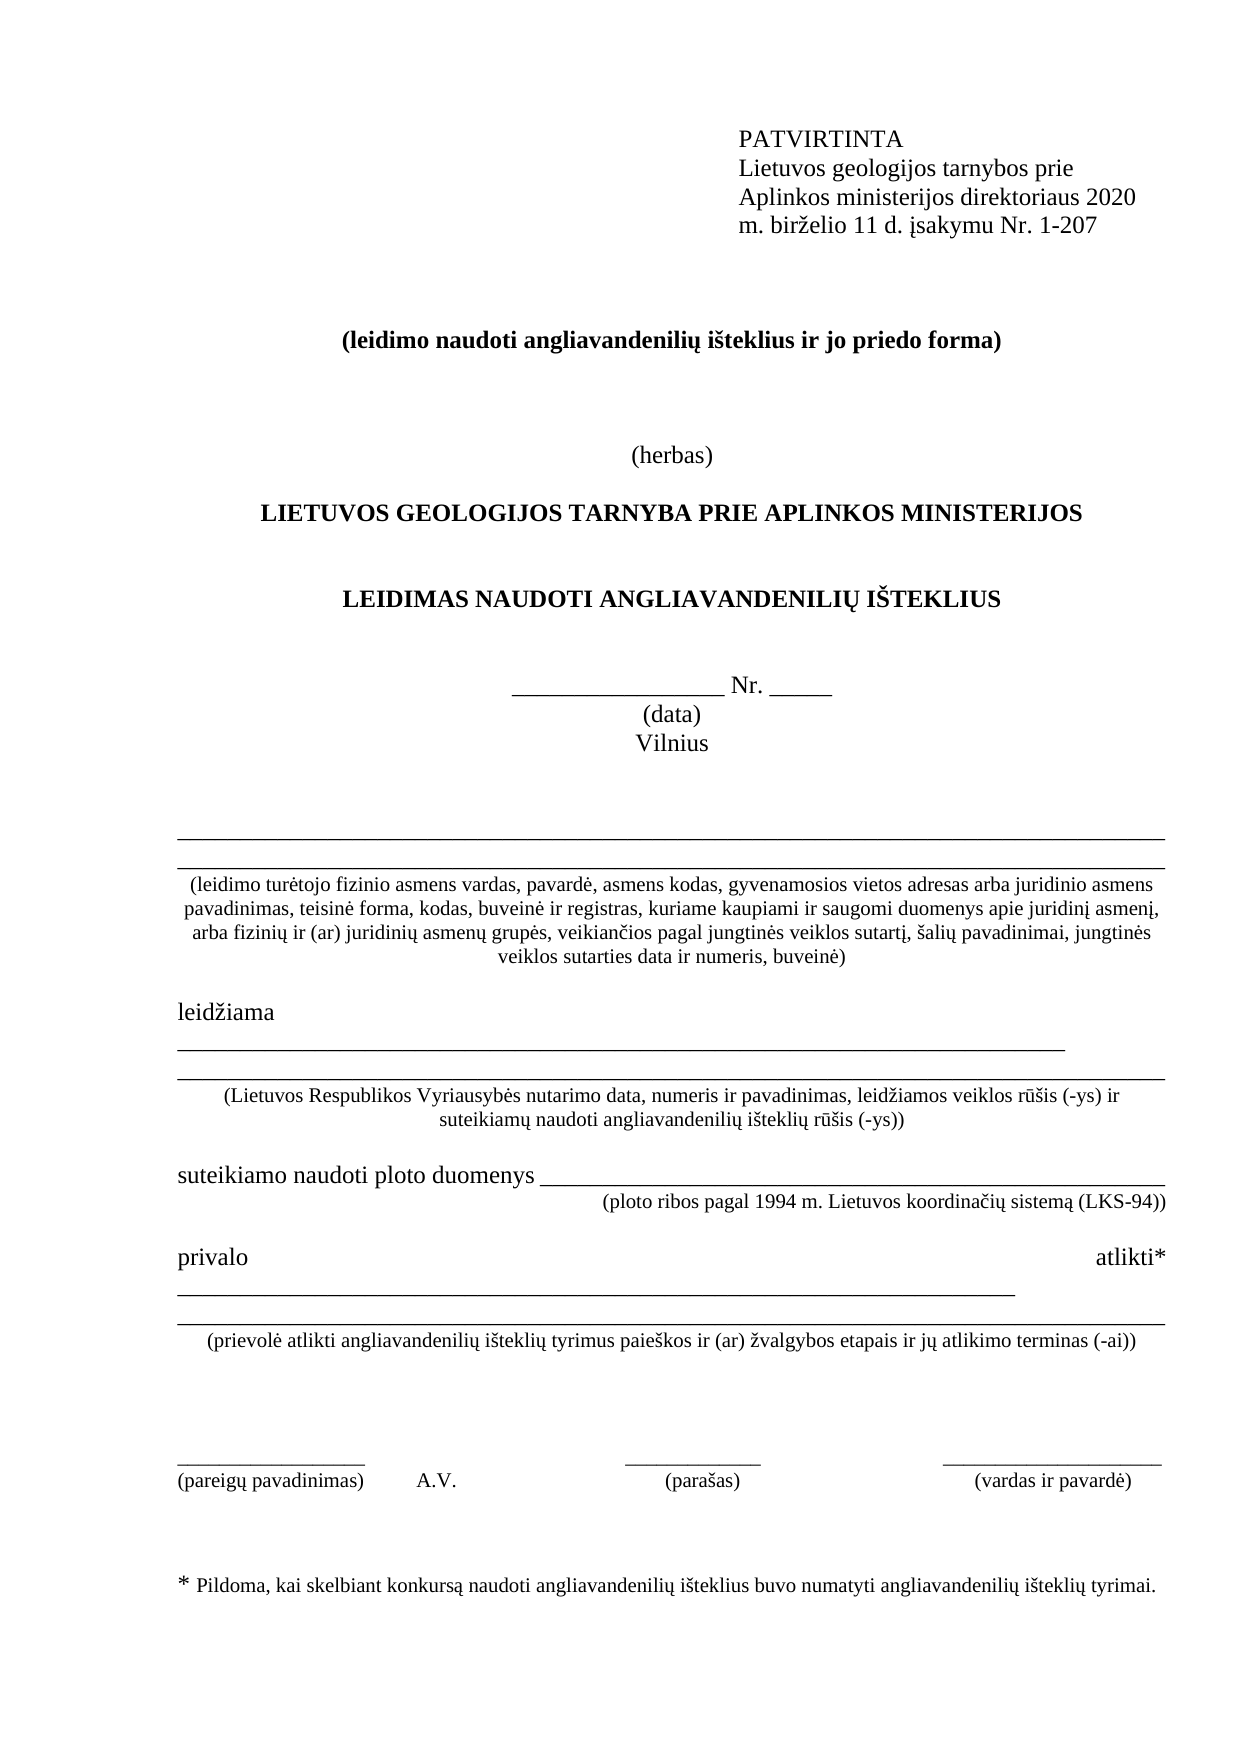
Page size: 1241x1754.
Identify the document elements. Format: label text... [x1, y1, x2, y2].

text suteikiamo naudoti ploto duomenys __________________________________________________ [177, 1160, 1167, 1189]
text LIETUVOS GEOLOGIJOS TARNYBA PRIE APLINKOS MINISTERIJOS [177, 498, 1167, 527]
text (ploto ribos pagal 1994 m. Lietuvos koordinačių sistemą (LKS-94)) [177, 1189, 1167, 1213]
text LEIDIMAS NAUDOTI ANGLIAVANDENILIŲ IŠTEKLIUS [177, 584, 1167, 613]
text Vilnius [177, 728, 1167, 757]
text _______________________________________________________________________________ [177, 1299, 1167, 1328]
text _______________________________________________________________________________ [177, 814, 1167, 843]
text (leidimo turėtojo fizinio asmens vardas, pavardė, asmens kodas, gyvenamosios vietos adresas arba juridinio asmens pavadinimas, teisinė forma, kodas, buveinė ir registras, kuriame kaupiami ir saugomi duomenys apie juridinį asmenį, arba fizinių ir (ar) juridinių asmenų grupės, veikiančios pagal jungtinės veiklos sutartį, šalių pavadinimai, jungtinės veiklos sutarties data ir numeris, buveinė) [177, 872, 1167, 968]
text (herbas) [177, 441, 1167, 469]
text privalo atlikti* ___________________________________________________________________ [177, 1242, 1167, 1299]
text __________________ _____________ _____________________ [177, 1431, 1167, 1468]
text leidžiama _______________________________________________________________________ [177, 997, 1167, 1054]
text (prievolė atlikti angliavandenilių išteklių tyrimus paieškos ir (ar) žvalgybos etapais ir jų atlikimo terminas (-ai)) [177, 1328, 1167, 1352]
text (leidimo naudoti angliavandenilių išteklius ir jo priedo forma) [177, 326, 1167, 354]
text _______________________________________________________________________________ [177, 843, 1167, 872]
text (pareigų pavadinimas) A.V. (parašas) (vardas ir pavardė) [177, 1468, 1167, 1492]
text _________________ Nr. _____ [177, 671, 1167, 699]
text * Pildoma, kai skelbiant konkursą naudoti angliavandenilių išteklius buvo numatyti angliavandenilių išteklių tyrimai. [177, 1561, 1167, 1598]
text Lietuvos geologijos tarnybos prie Aplinkos ministerijos direktoriaus 2020 m. birželio 11 d. įsakymu Nr. 1-207 [738, 153, 1167, 239]
text _______________________________________________________________________________ [177, 1054, 1167, 1083]
text PATVIRTINTA [738, 124, 1167, 153]
text (data) [177, 699, 1167, 728]
text (Lietuvos Respublikos Vyriausybės nutarimo data, numeris ir pavadinimas, leidžiamos veiklos rūšis (-ys) ir suteikiamų naudoti angliavandenilių išteklių rūšis (-ys)) [177, 1083, 1167, 1131]
